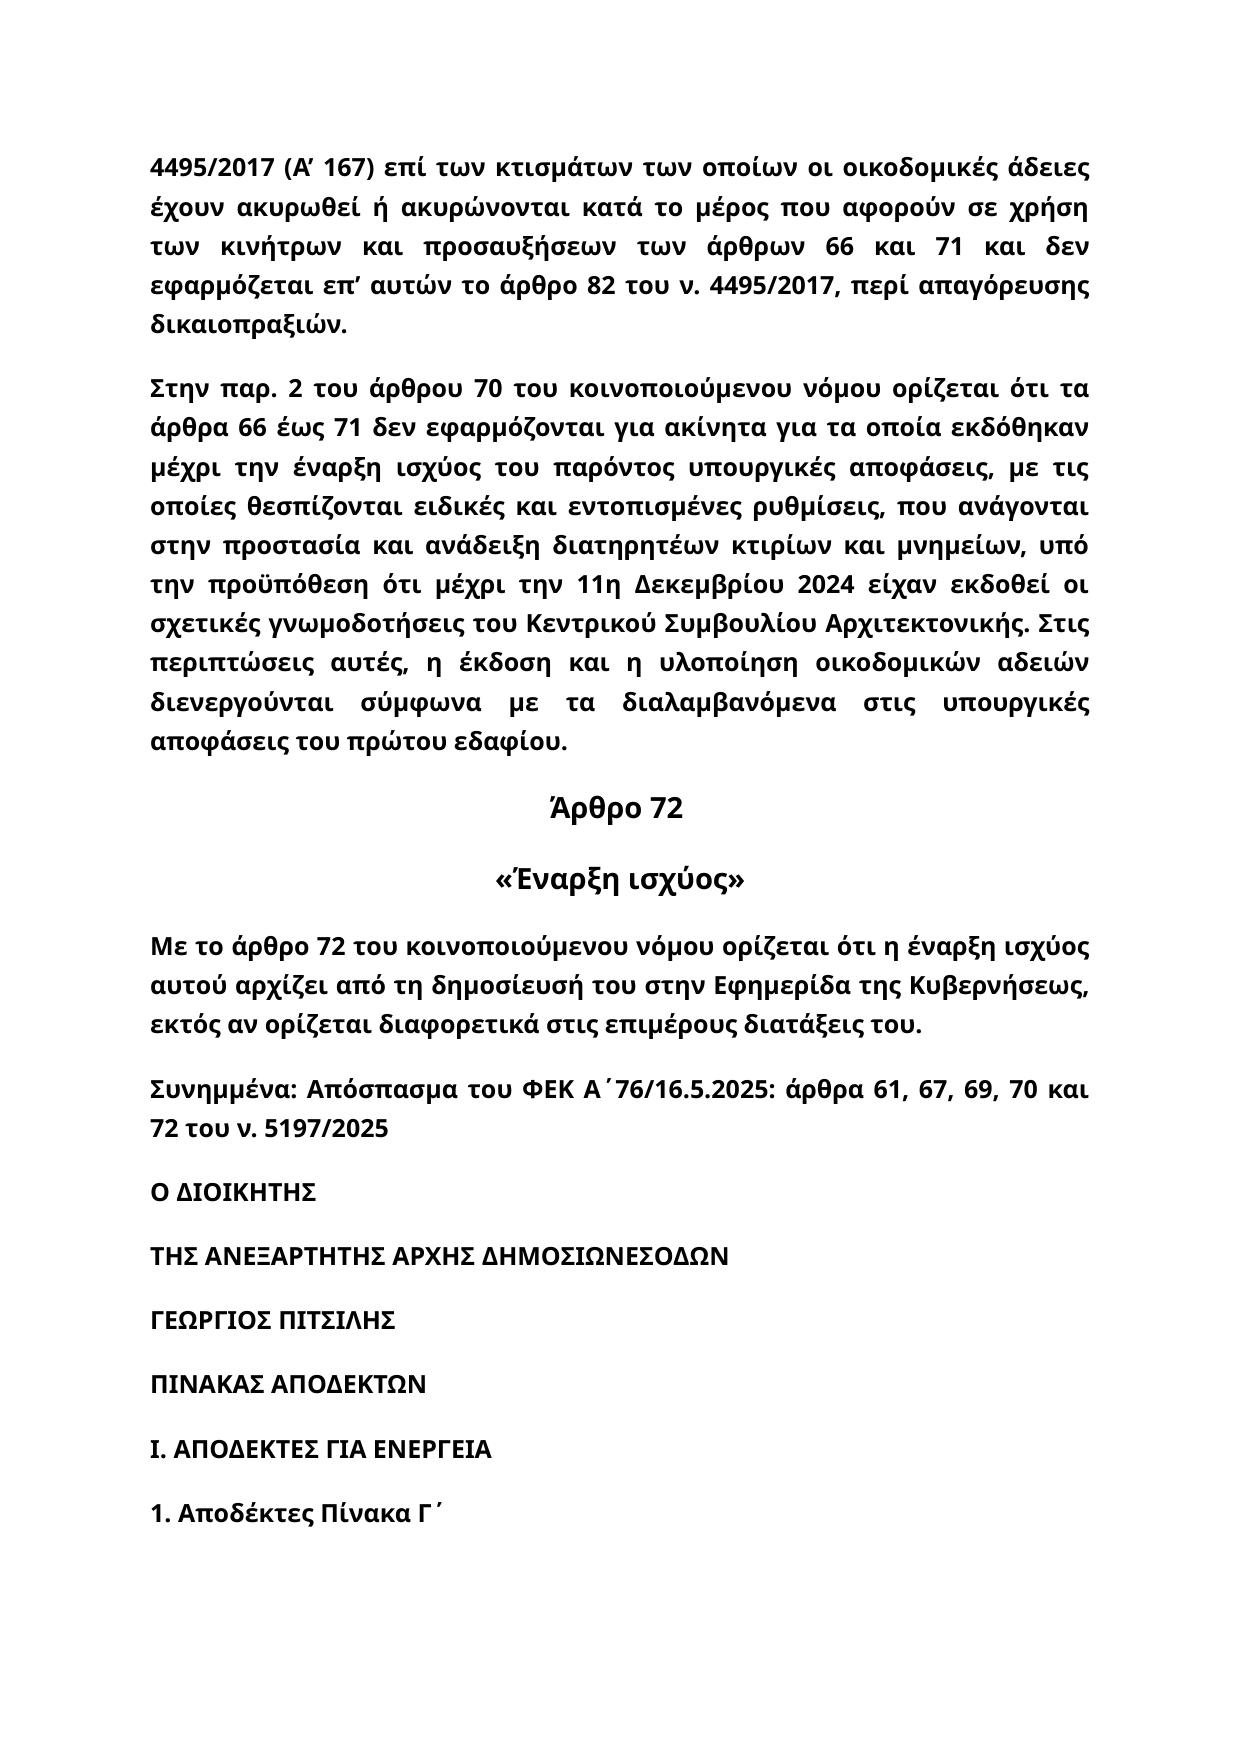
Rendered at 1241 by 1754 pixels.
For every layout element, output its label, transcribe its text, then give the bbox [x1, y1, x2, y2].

text Συνημμένα: Απόσπασμα του ΦΕΚ Α΄76/16.5.2025: άρθρα 61, 67, 69, 70 και 72 του ν. 5197/2025 [150, 1071, 1090, 1144]
text Ι. ΑΠΟΔΕΚΤΕΣ ΓΙΑ ΕΝΕΡΓΕΙΑ [150, 1431, 1090, 1465]
text Στην παρ. 2 του άρθρου 70 του κοινοποιούμενου νόμου ορίζεται ότι τα άρθρα 66 έως 71 δεν εφαρμόζονται για ακίνητα για τα οποία εκδόθηκαν μέχρι την έναρξη ισχύος του παρόντος υπουργικές αποφάσεις, με τις οποίες θεσπίζονται ειδικές και εντοπισμένες ρυθμίσεις, που ανάγονται στην προστασία και ανάδειξη διατηρητέων κτιρίων και μνημείων, υπό την προϋπόθεση ότι μέχρι την 11η Δεκεμβρίου 2024 είχαν εκδοθεί οι σχετικές γνωμοδοτήσεις του Κεντρικού Συμβουλίου Αρχιτεκτονικής. Στις περιπτώσεις αυτές, η έκδοση και η υλοποίηση οικοδομικών αδειών διενεργούνται σύμφωνα με τα διαλαμβανόμενα στις υπουργικές αποφάσεις του πρώτου εδαφίου. [150, 371, 1090, 757]
subtitle «Έναρξη ισχύος» [150, 858, 1090, 898]
subtitle Άρθρο 72 [150, 787, 1090, 827]
text ΠΙΝΑΚΑΣ ΑΠΟΔΕΚΤΩΝ [150, 1367, 1090, 1401]
text Ο ΔΙΟΙΚΗΤΗΣ [150, 1174, 1090, 1209]
text 1. Αποδέκτες Πίνακα Γ΄ [150, 1495, 1090, 1529]
text 4495/2017 (Α’ 167) επί των κτισμάτων των οποίων οι οικοδομικές άδειες έχουν ακυρωθεί ή ακυρώνονται κατά το μέρος που αφορούν σε χρήση των κινήτρων και προσαυξήσεων των άρθρων 66 και 71 και δεν εφαρμόζεται επ’ αυτών το άρθρο 82 του ν. 4495/2017, περί απαγόρευσης δικαιοπραξιών. [150, 150, 1090, 341]
text ΓΕΩΡΓΙΟΣ ΠΙΤΣΙΛΗΣ [150, 1303, 1090, 1337]
text Με το άρθρο 72 του κοινοποιούμενου νόμου ορίζεται ότι η έναρξη ισχύος αυτού αρχίζει από τη δημοσίευσή του στην Εφημερίδα της Κυβερνήσεως, εκτός αν ορίζεται διαφορετικά στις επιμέρους διατάξεις του. [150, 929, 1090, 1041]
text ΤΗΣ ΑΝΕΞΑΡΤΗΤΗΣ ΑΡΧΗΣ ΔΗΜΟΣΙΩΝΕΣΟΔΩΝ [150, 1239, 1090, 1273]
